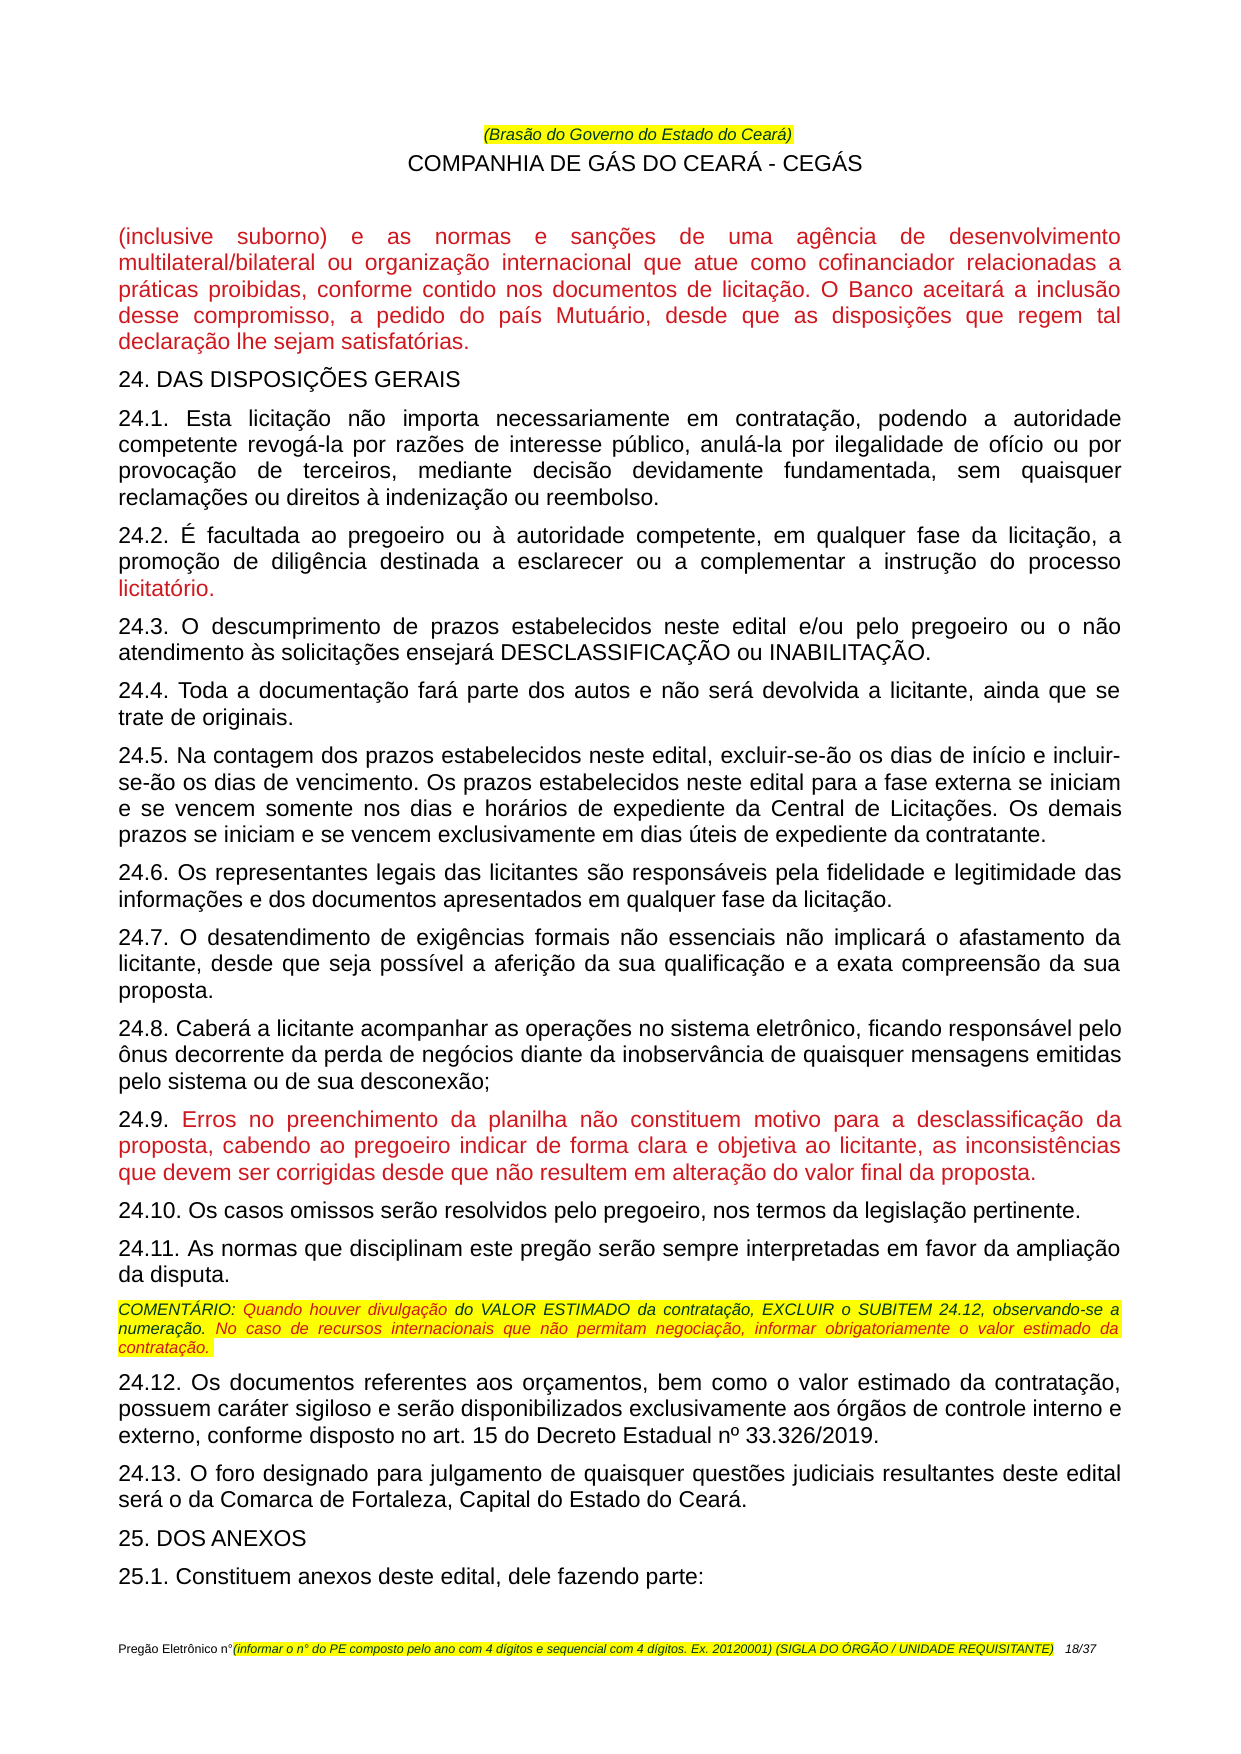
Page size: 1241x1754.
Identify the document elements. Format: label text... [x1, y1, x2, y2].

text 25.1. Constituem anexos deste edital, dele fazendo parte: [118, 1563, 1122, 1589]
text COMENTÁRIO: Quando houver divulgação do VALOR ESTIMADO da contratação, EXCLUIR o SUBITEM 24.12, observando-se a numeração. No caso de recursos internacionais que não permitam negociação, informar obrigatoriamente o valor estimado da contratação. [118, 1299, 1122, 1357]
text 24.10. Os casos omissos serão resolvidos pelo pregoeiro, nos termos da legislação pertinente. [118, 1197, 1122, 1223]
text 24.9. Erros no preenchimento da planilha não constituem motivo para a desclassificação da proposta, cabendo ao pregoeiro indicar de forma clara e objetiva ao licitante, as inconsistências que devem ser corrigidas desde que não resultem em alteração do valor final da proposta. [118, 1106, 1122, 1185]
text 24.3. O descumprimento de prazos estabelecidos neste edital e/ou pelo pregoeiro ou o não atendimento às solicitações ensejará DESCLASSIFICAÇÃO ou INABILITAÇÃO. [118, 613, 1122, 666]
text 24.4. Toda a documentação fará parte dos autos e não será devolvida a licitante, ainda que se trate de originais. [118, 677, 1122, 730]
text 24.6. Os representantes legais das licitantes são responsáveis pela fidelidade e legitimidade das informações e dos documentos apresentados em qualquer fase da licitação. [118, 859, 1122, 912]
text 24.7. O desatendimento de exigências formais não essenciais não implicará o afastamento da licitante, desde que seja possível a aferição da sua qualificação e a exata compreensão da sua proposta. [118, 924, 1122, 1003]
text 24.5. Na contagem dos prazos estabelecidos neste edital, excluir-se-ão os dias de início e incluir-se-ão os dias de vencimento. Os prazos estabelecidos neste edital para a fase externa se iniciam e se vencem somente nos dias e horários de expediente da Central de Licitações. Os demais prazos se iniciam e se vencem exclusivamente em dias úteis de expediente da contratante. [118, 742, 1122, 847]
text 24.1. Esta licitação não importa necessariamente em contratação, podendo a autoridade competente revogá-la por razões de interesse público, anulá-la por ilegalidade de ofício ou por provocação de terceiros, mediante decisão devidamente fundamentada, sem quaisquer reclamações ou direitos à indenização ou reembolso. [118, 405, 1122, 510]
text (inclusive suborno) e as normas e sanções de uma agência de desenvolvimento multilateral/bilateral ou organização internacional que atue como cofinanciador relacionadas a práticas proibidas, conforme contido nos documentos de licitação. O Banco aceitará a inclusão desse compromisso, a pedido do país Mutuário, desde que as disposições que regem tal declaração lhe sejam satisfatórias. [118, 223, 1122, 354]
text 24. DAS DISPOSIÇÕES GERAIS [118, 366, 1122, 393]
text 24.13. O foro designado para julgamento de quaisquer questões judiciais resultantes deste edital será o da Comarca de Fortaleza, Capital do Estado do Ceará. [118, 1460, 1122, 1513]
text 24.12. Os documentos referentes aos orçamentos, bem como o valor estimado da contratação, possuem caráter sigiloso e serão disponibilizados exclusivamente aos órgãos de controle interno e externo, conforme disposto no art. 15 do Decreto Estadual nº 33.326/2019. [118, 1369, 1122, 1448]
text 25. DOS ANEXOS [118, 1524, 1122, 1551]
text 24.8. Caberá a licitante acompanhar as operações no sistema eletrônico, ficando responsável pelo ônus decorrente da perda de negócios diante da inobservância de quaisquer mensagens emitidas pelo sistema ou de sua desconexão; [118, 1015, 1122, 1094]
text 24.2. É facultada ao pregoeiro ou à autoridade competente, em qualquer fase da licitação, a promoção de diligência destinada a esclarecer ou a complementar a instrução do processo licitatório. [118, 522, 1122, 601]
text 24.11. As normas que disciplinam este pregão serão sempre interpretadas em favor da ampliação da disputa. [118, 1235, 1122, 1288]
